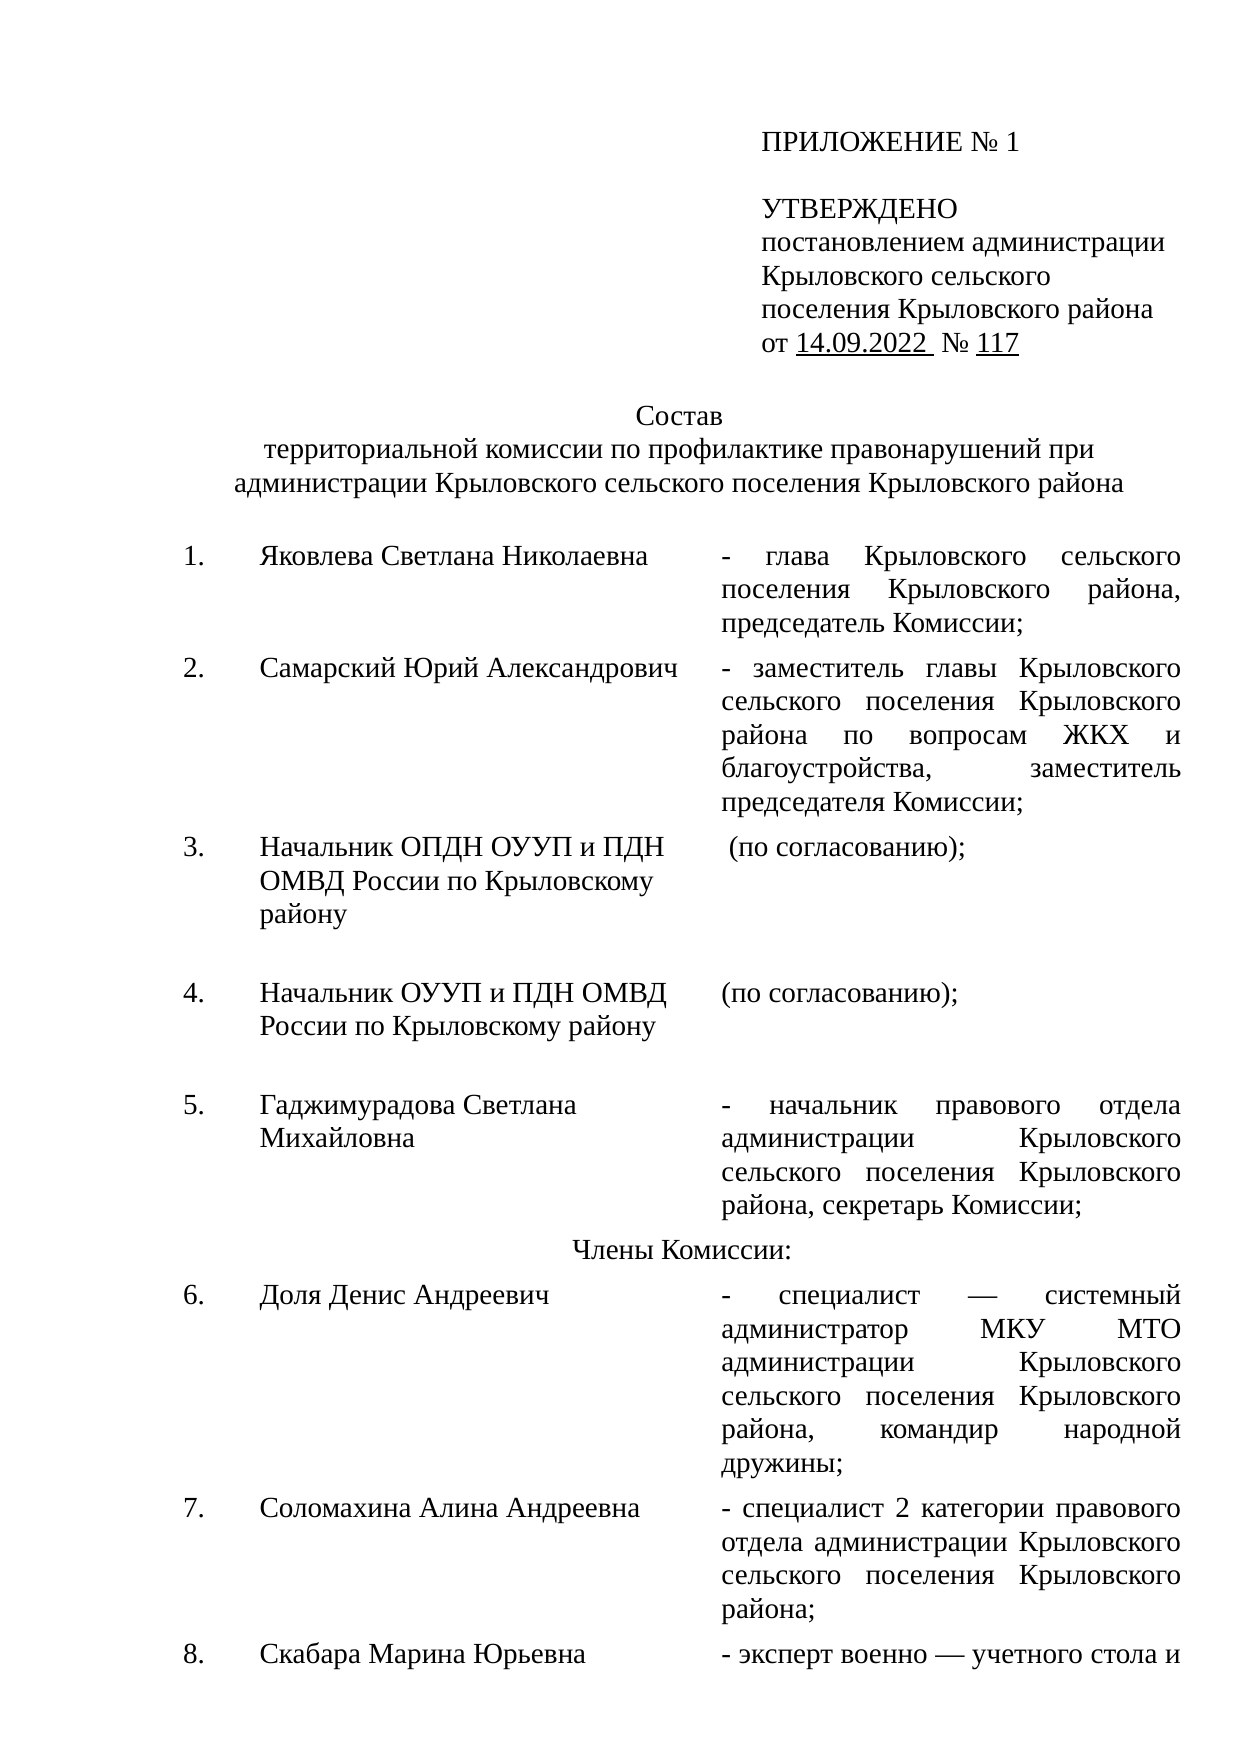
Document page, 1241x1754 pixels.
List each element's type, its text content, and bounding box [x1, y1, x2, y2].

table_cell - начальник правового отдела администрации Крыловского сельского поселения Крыловского района, секретарь Комиссии; [715, 1081, 1187, 1227]
table_cell 2. [177, 644, 253, 823]
table_cell Гаджимурадова Светлана Михайловна [254, 1081, 715, 1227]
table_cell - эксперт военно — учетного стола и [715, 1630, 1187, 1675]
table_header [177, 118, 755, 364]
table_cell Начальник ОПДН ОУУП и ПДН ОМВД России по Крыловскому району [254, 823, 715, 969]
table_cell Члены Комиссии: [177, 1227, 1187, 1272]
text Состав [177, 398, 1181, 431]
table_cell 8. [177, 1630, 253, 1675]
table_header ПРИЛОЖЕНИЕ № 1 УТВЕРЖДЕНО постановлением администрации Крыловского сельского поселения Крыловского района от 14.09.2022 № 117 [755, 118, 1181, 364]
table_cell (по согласованию); [715, 823, 1187, 969]
table_cell Соломахина Алина Андреевна [254, 1484, 715, 1630]
table_header 1. [177, 532, 253, 644]
table_cell Скабара Марина Юрьевна [254, 1630, 715, 1675]
table_cell - заместитель главы Крыловского сельского поселения Крыловского района по вопросам ЖКХ и благоустройства, заместитель председателя Комиссии; [715, 644, 1187, 823]
table_cell 6. [177, 1272, 253, 1484]
table_cell 4. [177, 969, 253, 1081]
table_header Яковлева Светлана Николаевна [254, 532, 715, 644]
table_header - глава Крыловского сельского поселения Крыловского района, председатель Комиссии; [715, 532, 1187, 644]
table_cell - специалист 2 категории правового отдела администрации Крыловского сельского поселения Крыловского района; [715, 1484, 1187, 1630]
table_cell 7. [177, 1484, 253, 1630]
text территориальной комиссии по профилактике правонарушений при администрации Крыловского сельского поселения Крыловского района [177, 431, 1181, 498]
table_cell Доля Денис Андреевич [254, 1272, 715, 1484]
table_cell Самарский Юрий Александрович [254, 644, 715, 823]
table_cell Начальник ОУУП и ПДН ОМВД России по Крыловскому району [254, 969, 715, 1081]
table_cell (по согласованию); [715, 969, 1187, 1081]
table_cell 5. [177, 1081, 253, 1227]
table_cell 3. [177, 823, 253, 969]
table_cell - специалист — системный администратор МКУ МТО администрации Крыловского сельского поселения Крыловского района, командир народной дружины; [715, 1272, 1187, 1484]
